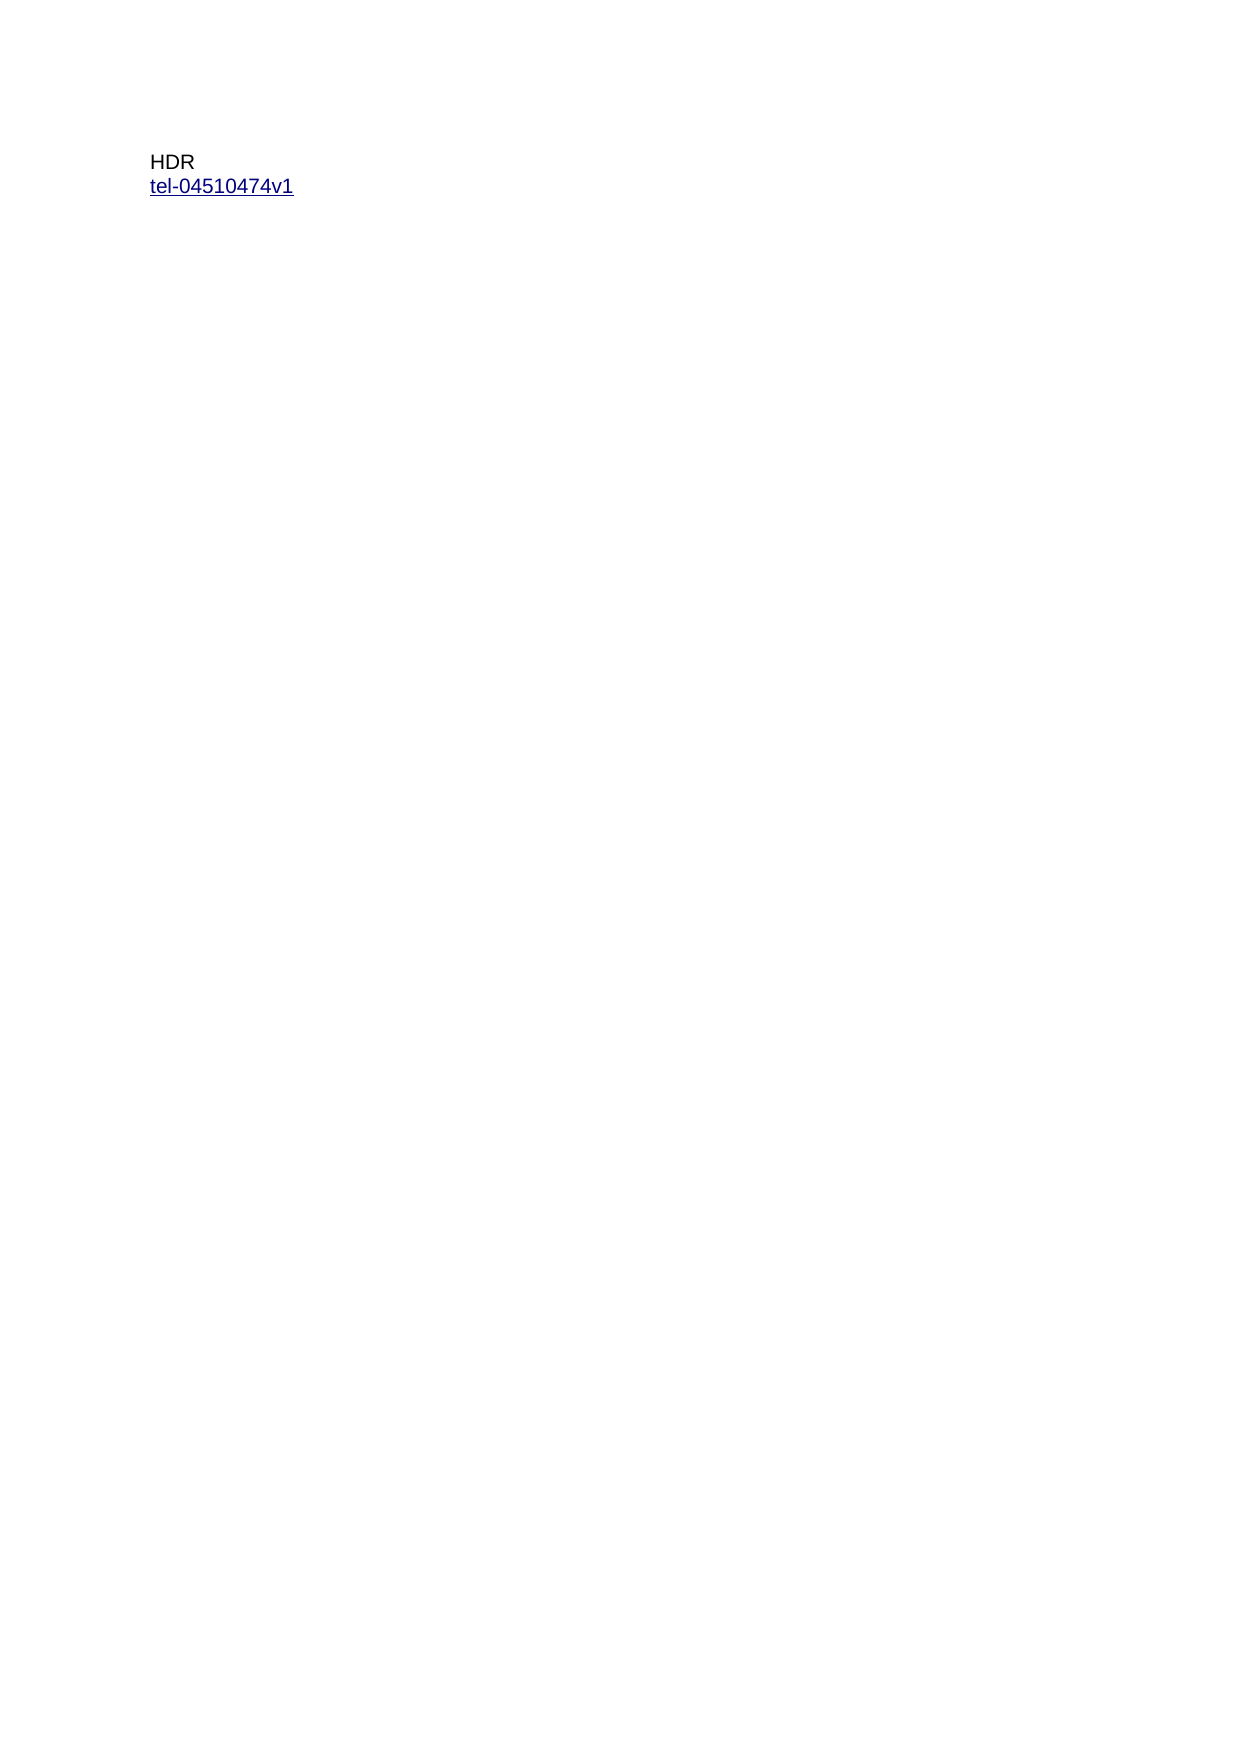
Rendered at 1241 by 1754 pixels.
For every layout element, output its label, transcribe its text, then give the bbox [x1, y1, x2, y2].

table_header HDR tel-04510474v1 [150, 150, 1090, 198]
